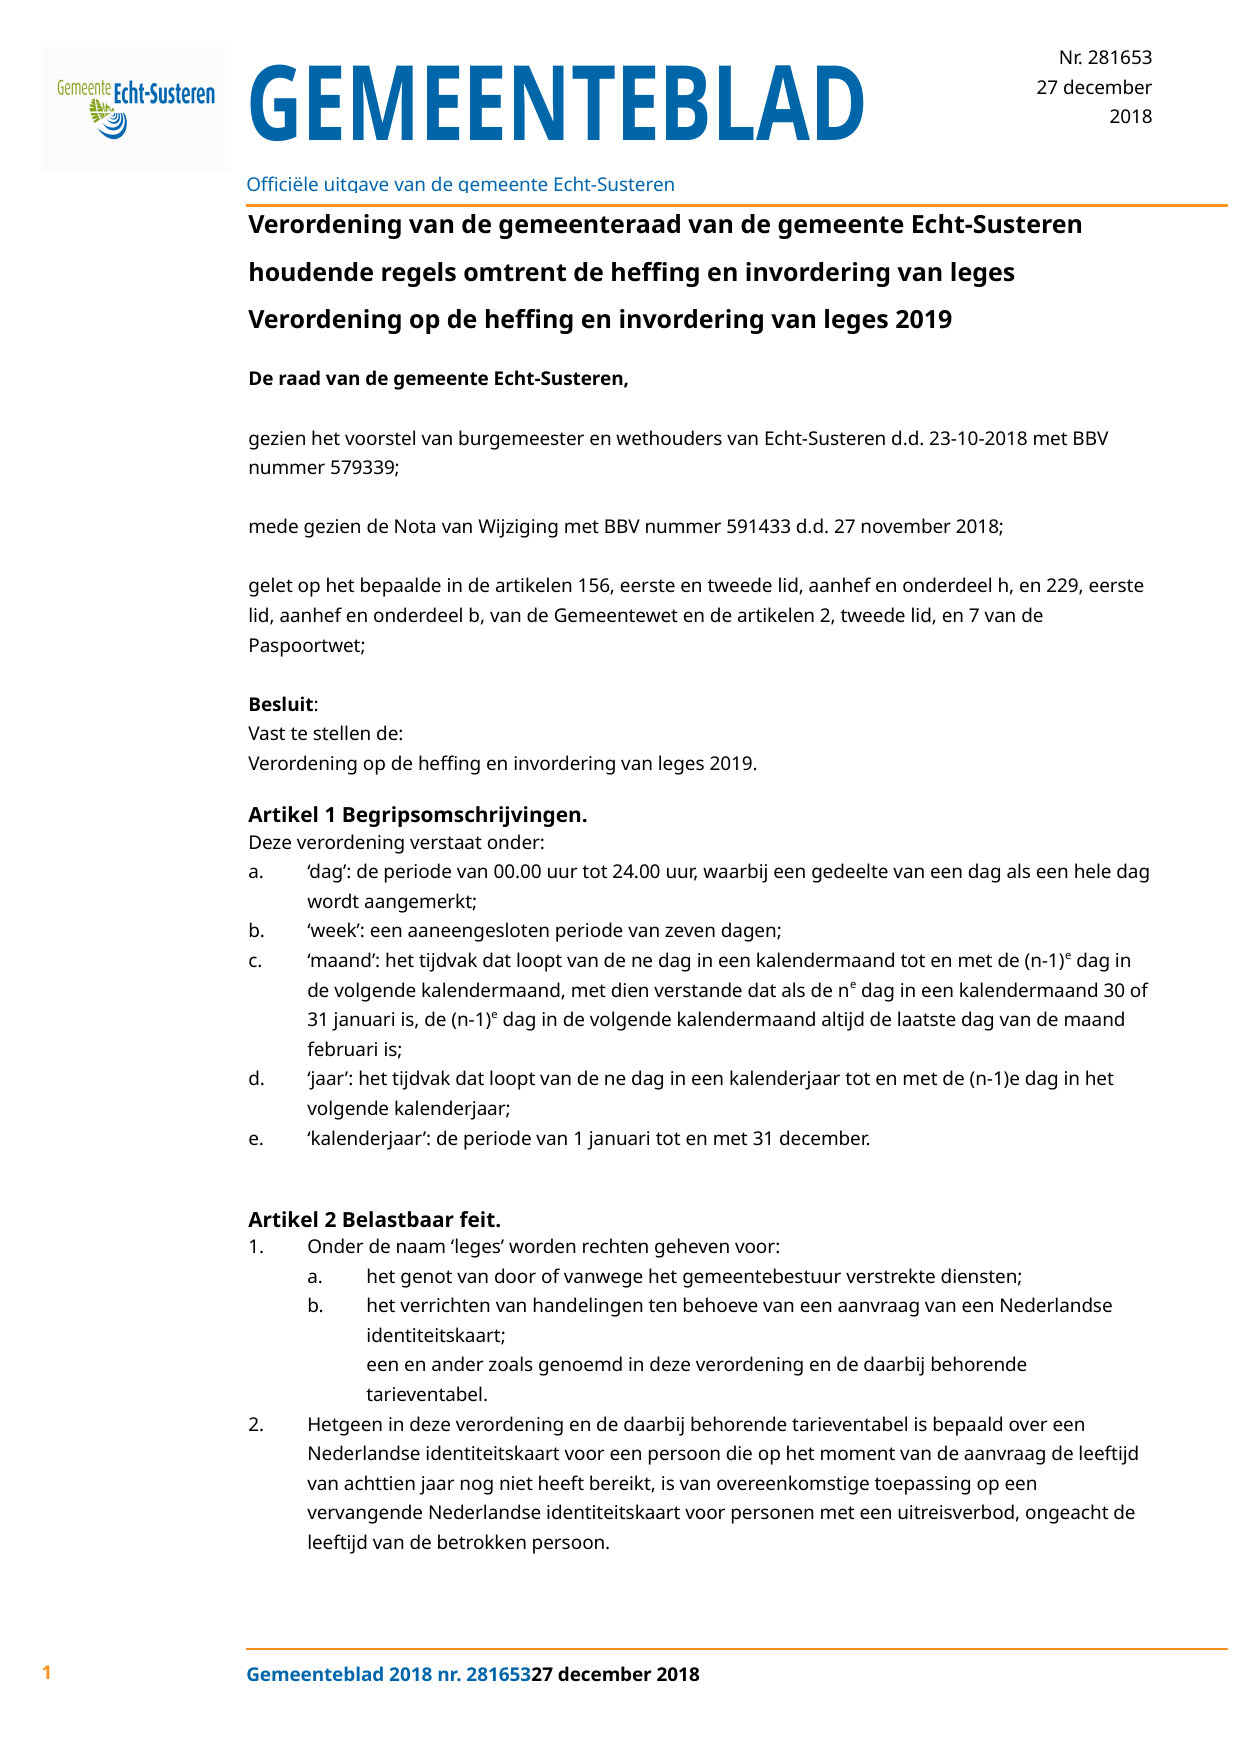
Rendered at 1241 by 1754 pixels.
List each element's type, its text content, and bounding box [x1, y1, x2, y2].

list Onder de naam ‘leges’ worden rechten geheven voor: [248, 1233, 1152, 1259]
text Vast te stellen de: [248, 721, 1152, 746]
text Besluit: [248, 691, 1152, 717]
list ‘maand’: het tijdvak dat loopt van de ne dag in een kalendermaand tot en met de (n-1)e dag in de volgende kalendermaand, met dien verstande dat als de ne dag in een kalendermaand 30 of 31 januari is, de (n-1)e dag in de volgende kalendermaand altijd de laatste dag van de maand februari is; [248, 947, 1152, 1062]
list ‘week’: een aaneengesloten periode van zeven dagen; [248, 918, 1152, 943]
list het verrichten van handelingen ten behoeve van een aanvraag van een Nederlandse identiteitskaart; [307, 1292, 1152, 1348]
list Hetgeen in deze verordening en de daarbij behorende tarieventabel is bepaald over een Nederlandse identiteitskaart voor een persoon die op het moment van de aanvraag de leeftijd van achttien jaar nog niet heeft bereikt, is van overeenkomstige toepassing op een vervangende Nederlandse identiteitskaart voor personen met een uitreisverbod, ongeacht de leeftijd van de betrokken persoon. [248, 1411, 1152, 1555]
text Artikel 2 Belastbaar feit. [248, 1205, 1152, 1233]
list ‘kalenderjaar’: de periode van 1 januari tot en met 31 december. [248, 1125, 1152, 1151]
text Verordening van de gemeenteraad van de gemeente Echt-Susteren houdende regels omtrent de heffing en invordering van leges Verordening op de heffing en invordering van leges 2019 [248, 207, 1152, 336]
text gezien het voorstel van burgemeester en wethouders van Echt-Susteren d.d. 23-10-2018 met BBV nummer 579339; [248, 425, 1152, 480]
list het genot van door of vanwege het gemeentebestuur verstrekte diensten; [307, 1263, 1152, 1288]
list een en ander zoals genoemd in deze verordening en de daarbij behorende tarieventabel. [307, 1352, 1152, 1407]
text Artikel 1 Begripsomschrijvingen. [248, 801, 1152, 829]
text mede gezien de Nota van Wijziging met BBV nummer 591433 d.d. 27 november 2018; [248, 513, 1152, 539]
list ‘jaar’: het tijdvak dat loopt van de ne dag in een kalenderjaar tot en met de (n-1)e dag in het volgende kalenderjaar; [248, 1066, 1152, 1121]
list ‘dag’: de periode van 00.00 uur tot 24.00 uur, waarbij een gedeelte van een dag als een hele dag wordt aangemerkt; [248, 858, 1152, 914]
text gelet op het bepaalde in de artikelen 156, eerste en tweede lid, aanhef en onderdeel h, en 229, eerste lid, aanhef en onderdeel b, van de Gemeentewet en de artikelen 2, tweede lid, en 7 van de Paspoortwet; [248, 573, 1152, 657]
text De raad van de gemeente Echt-Susteren, [248, 366, 1152, 391]
text Deze verordening verstaat onder: [248, 829, 1152, 855]
text Verordening op de heffing en invordering van leges 2019. [248, 750, 1152, 776]
picture [41, 47, 231, 172]
